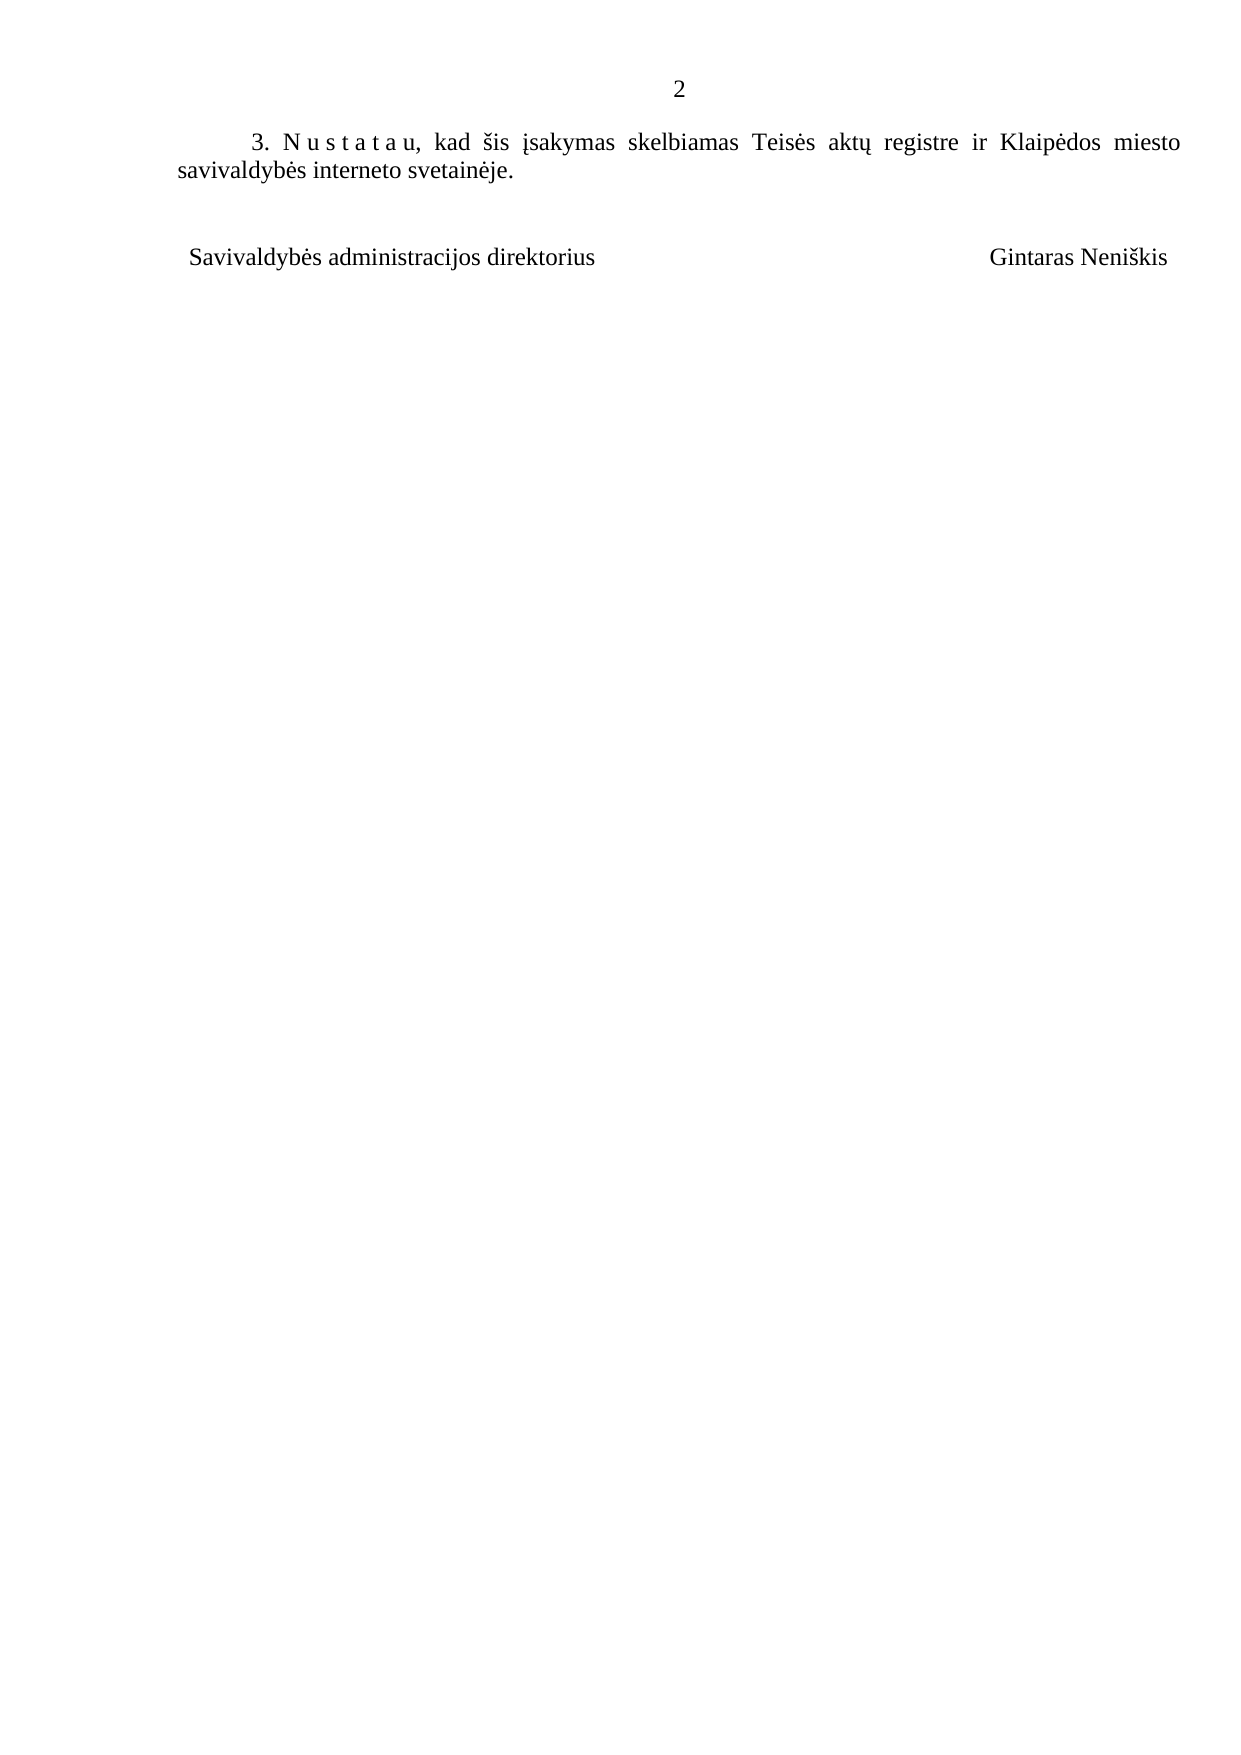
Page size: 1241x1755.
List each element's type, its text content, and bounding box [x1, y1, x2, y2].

text 3. Nustatau, kad šis įsakymas skelbiamas Teisės aktų registre ir Klaipėdos miesto savivaldybės interneto svetainėje. [177, 127, 1181, 184]
text Savivaldybės administracijos direktorius Gintaras Neniškis [188, 242, 1181, 270]
